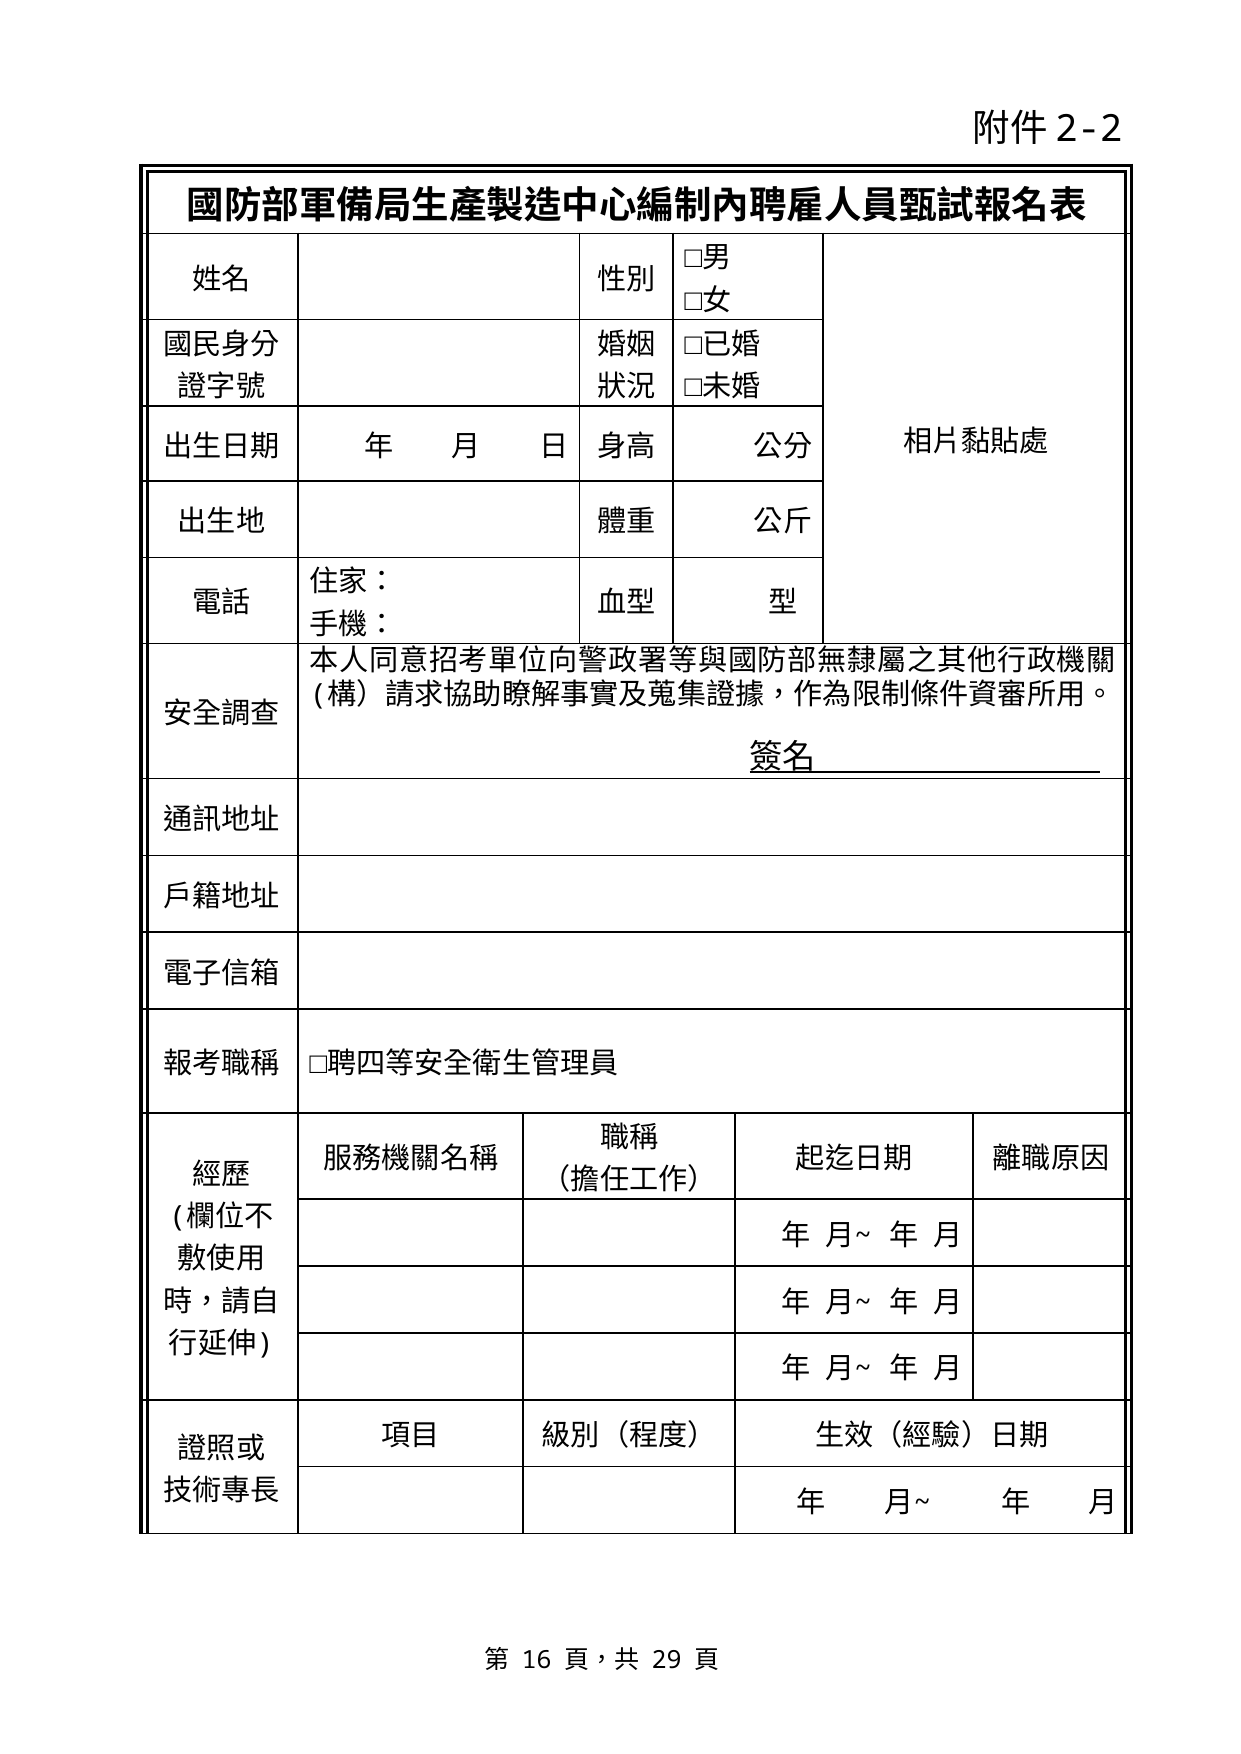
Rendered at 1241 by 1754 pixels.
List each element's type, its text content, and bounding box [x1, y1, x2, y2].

table_cell 證照或 技術專長 (欄位不敷使用時，請自行延伸) [149, 1401, 297, 1533]
table_cell 公分 [674, 407, 822, 480]
table_cell 年 月~ 年 月 [736, 1267, 972, 1332]
table_cell [974, 1200, 1124, 1265]
table_cell 型 [674, 558, 822, 642]
table_cell 相片黏貼處 [824, 234, 1124, 642]
table_cell [299, 933, 1124, 1008]
table_cell 起迄日期 [736, 1114, 972, 1198]
table_cell 離職原因 [974, 1114, 1124, 1198]
table_cell 血型 [580, 558, 672, 642]
table_cell 年 月~ 年 月 [736, 1200, 972, 1265]
table_cell [299, 482, 579, 556]
table_cell 戶籍地址 [149, 856, 297, 931]
table_cell 項目 [299, 1401, 522, 1466]
table_cell 級別（程度） [524, 1401, 734, 1466]
table_cell □已婚 □未婚 [674, 320, 822, 405]
table_header 國防部軍備局生產製造中心編制內聘雇人員甄試報名表 [144, 167, 1128, 232]
table_cell [299, 1200, 522, 1265]
table_cell [974, 1334, 1124, 1399]
table_cell [524, 1267, 734, 1332]
table_cell [974, 1267, 1124, 1332]
table_cell 報考職稱 [149, 1010, 297, 1112]
table_cell □男 □女 [674, 234, 822, 319]
table_cell 服務機關名稱 [299, 1114, 522, 1198]
table_cell 安全調查 [149, 644, 297, 778]
table_cell [524, 1334, 734, 1399]
table_cell [299, 779, 1124, 854]
table_cell 電子信箱 [149, 933, 297, 1008]
table_cell 姓名 [149, 234, 297, 319]
table_cell [299, 1267, 522, 1332]
table_cell 婚姻 狀況 [580, 320, 672, 405]
table_cell 國民身分證字號 [149, 320, 297, 405]
table_cell [299, 320, 579, 405]
table_cell 年 月 日 [299, 407, 579, 480]
table_cell [299, 856, 1124, 931]
table_cell □聘四等安全衛生管理員 [299, 1010, 1124, 1112]
table_cell [299, 234, 579, 319]
table_cell 職稱 （擔任工作） [524, 1114, 734, 1198]
table_cell 出生日期 [149, 407, 297, 480]
table_cell 年 月~ 年 月 [736, 1467, 1124, 1533]
table_cell 性別 [580, 234, 672, 319]
table_cell 公斤 [674, 482, 822, 556]
table_cell 出生地 [149, 482, 297, 556]
table_cell 電話 [149, 558, 297, 642]
table_cell 經歷 (欄位不敷使用時，請自行延伸) [149, 1114, 297, 1399]
table_cell 本人同意招考單位向警政署等與國防部無隸屬之其他行政機關(構）請求協助瞭解事實及蒐集證據，作為限制條件資審所用。 簽名 [299, 644, 1124, 778]
table_cell 體重 [580, 482, 672, 556]
table_cell 身高 [580, 407, 672, 480]
table_cell [524, 1200, 734, 1265]
table_cell [299, 1467, 522, 1533]
text 附件2-2 [192, 101, 1122, 151]
table_cell 通訊地址 [149, 779, 297, 854]
table_cell [299, 1334, 522, 1399]
table_cell 住家： 手機： [299, 558, 579, 642]
table_cell [524, 1467, 734, 1533]
table_cell 年 月~ 年 月 [736, 1334, 972, 1399]
table_cell 生效（經驗）日期 [736, 1401, 1124, 1466]
